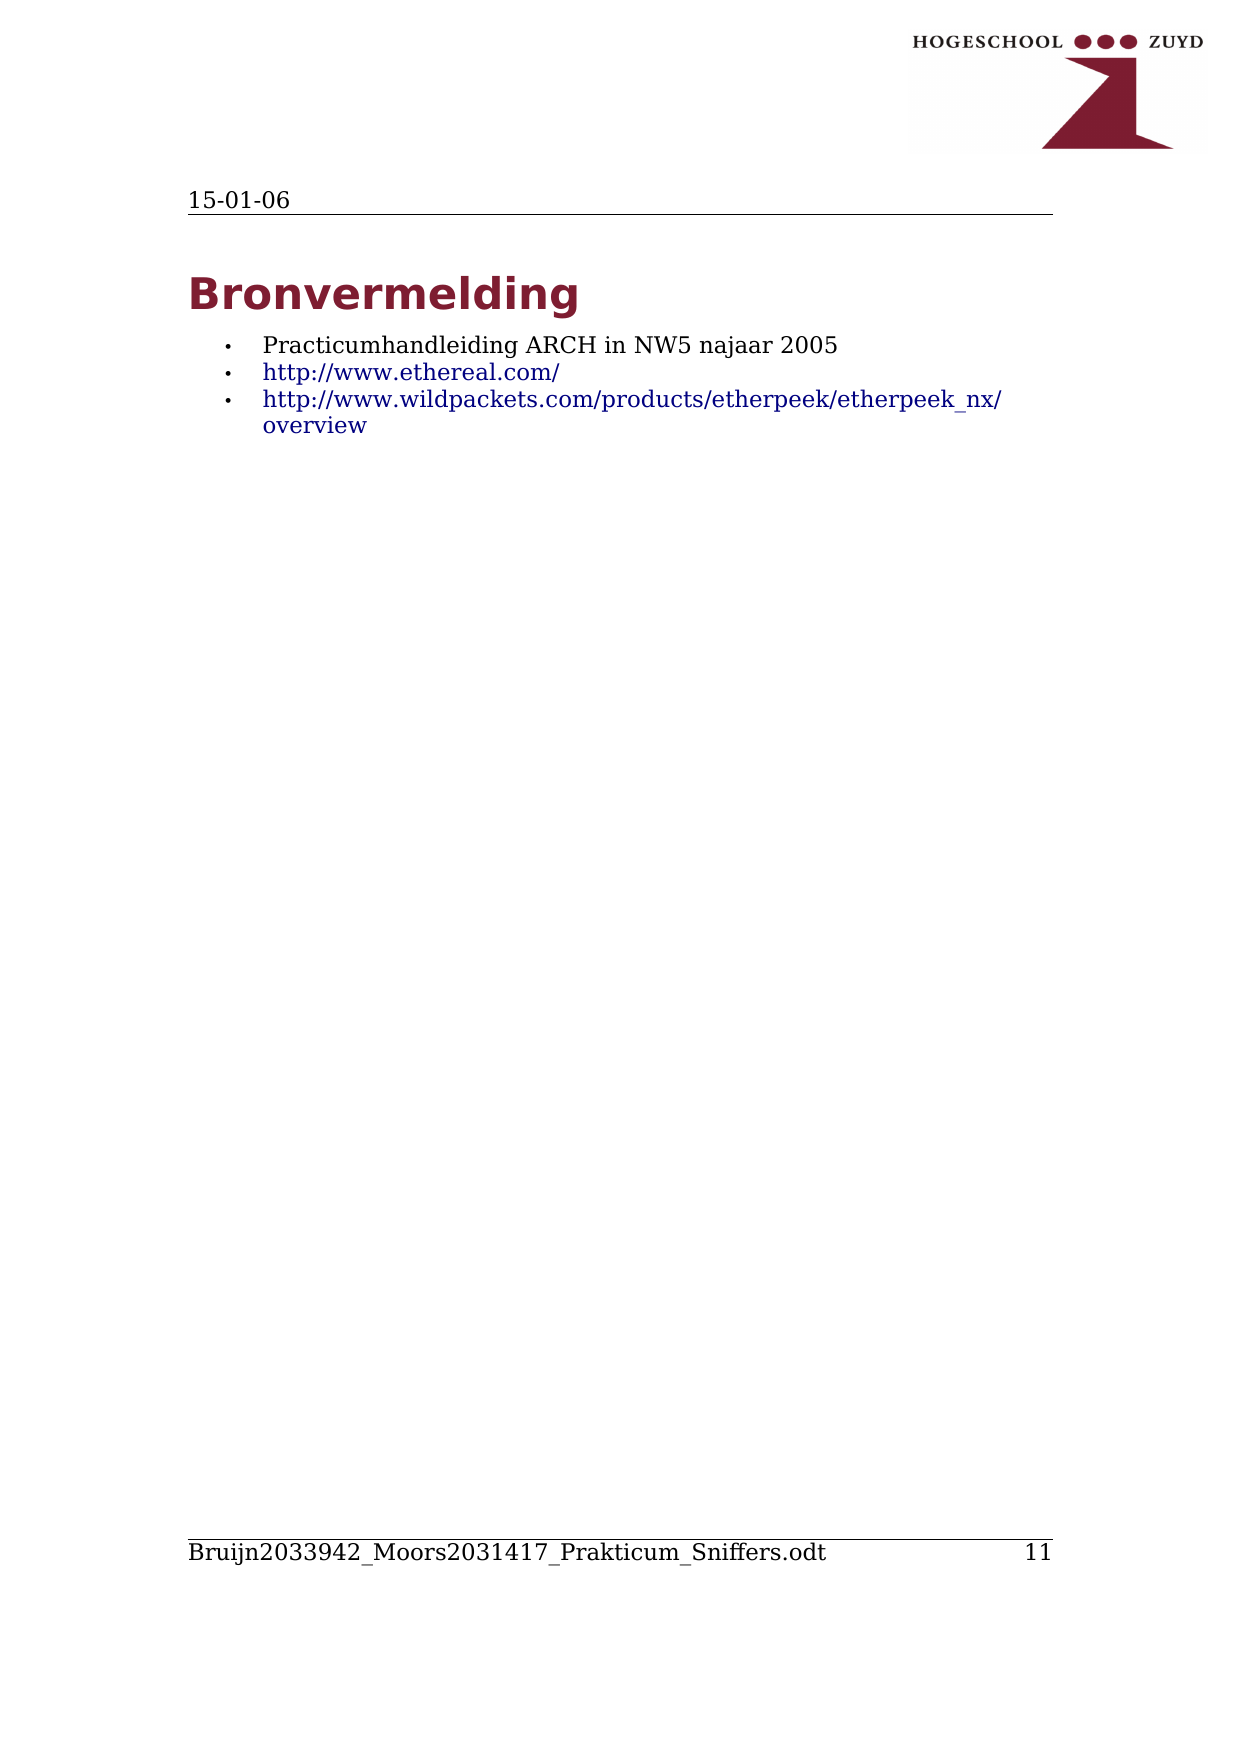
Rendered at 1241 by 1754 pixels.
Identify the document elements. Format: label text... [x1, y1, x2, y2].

list http://www.ethereal.com/ [225, 359, 1053, 386]
list Practicumhandleiding ARCH in NW5 najaar 2005 [225, 332, 1053, 359]
list http://www.wildpackets.com/products/etherpeek/etherpeek_nx/overview [225, 386, 1053, 439]
subtitle Bronvermelding [187, 269, 1053, 320]
picture [907, 29, 1208, 154]
